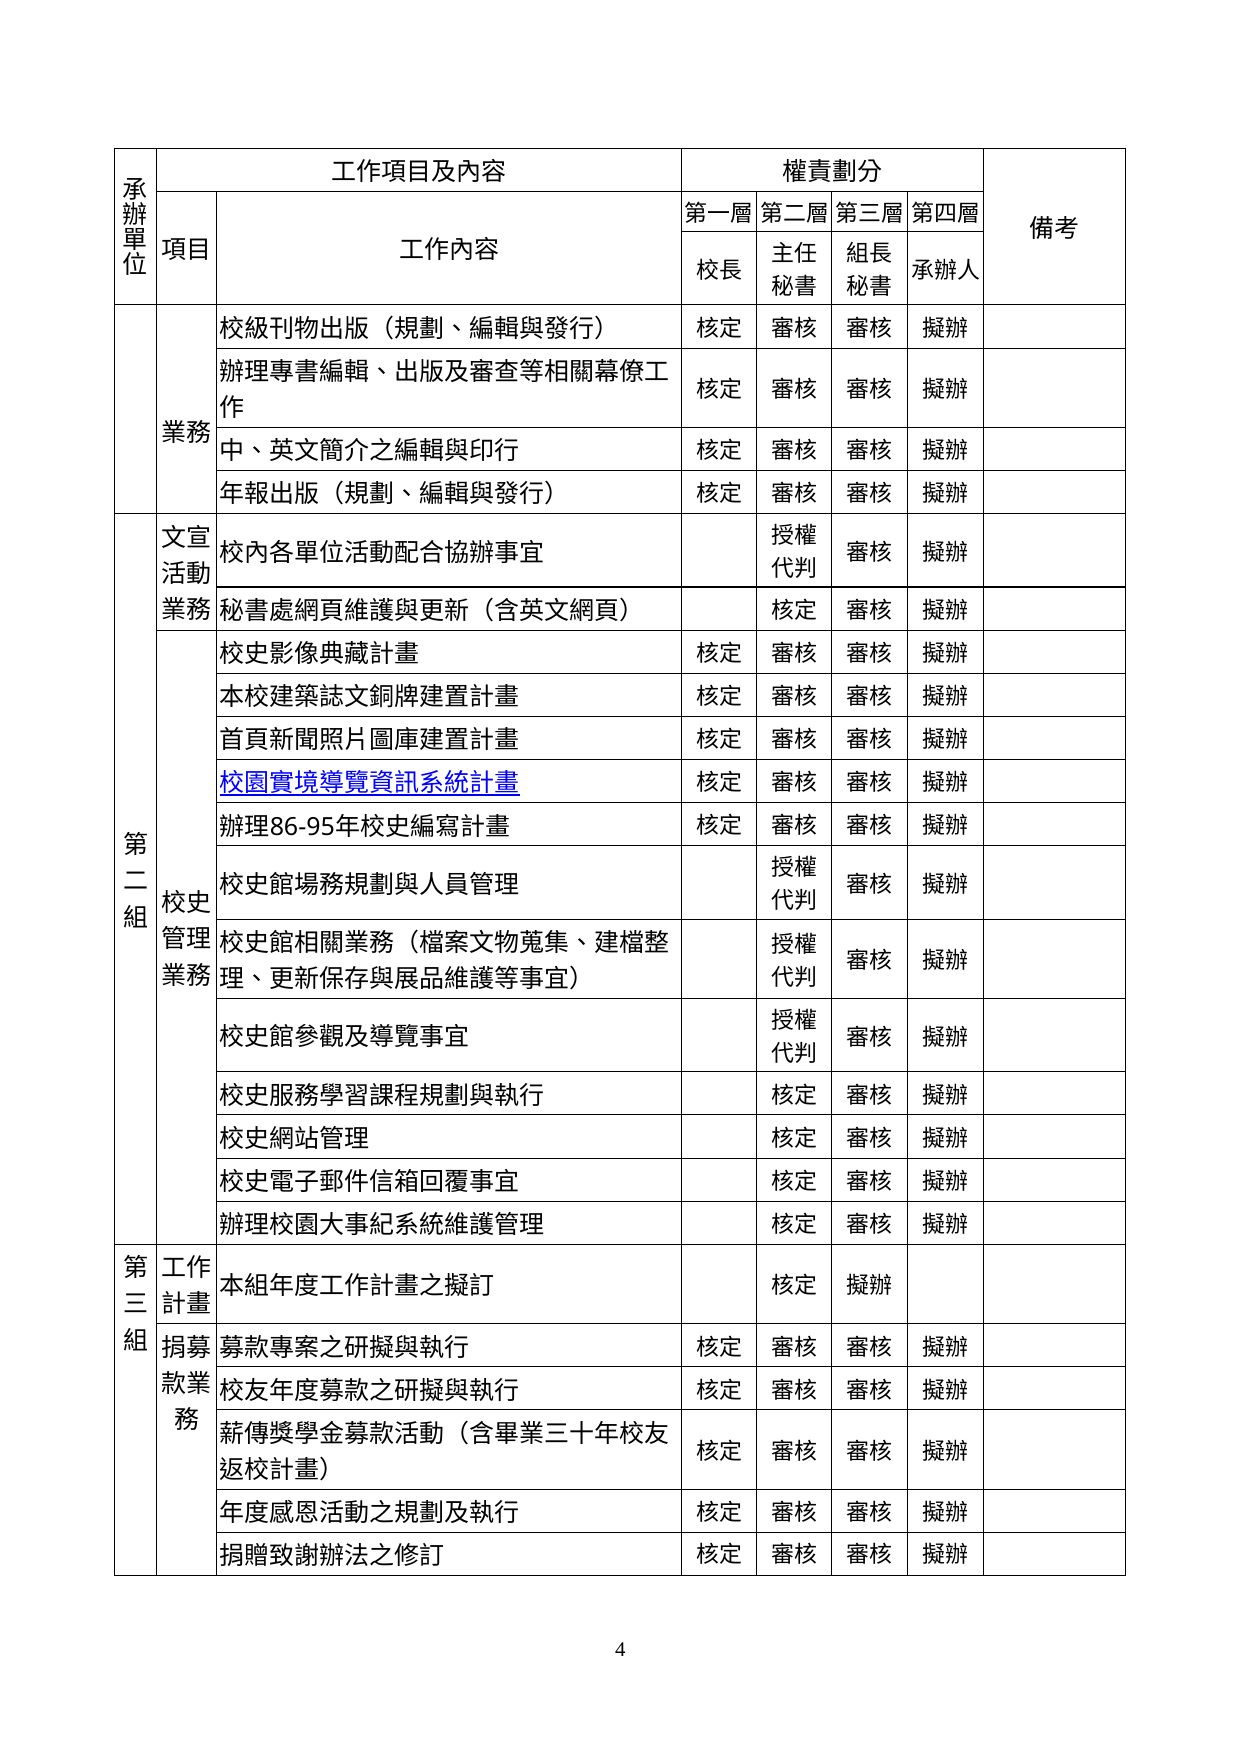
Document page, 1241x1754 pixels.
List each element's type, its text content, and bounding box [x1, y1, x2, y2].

table_header 備考 [984, 149, 1125, 304]
table_cell [984, 1367, 1125, 1409]
table_cell [984, 305, 1125, 347]
table_cell [115, 305, 156, 513]
table_cell 核定 [682, 1410, 756, 1489]
table_cell 核定 [682, 717, 756, 759]
table_header 權責劃分 [682, 149, 983, 191]
table_cell 核定 [757, 1159, 831, 1201]
table_cell 審核 [832, 920, 907, 998]
table_cell 擬辦 [908, 1072, 983, 1114]
table_cell 業務 [157, 305, 216, 513]
table_cell 核定 [682, 305, 756, 347]
table_cell 核定 [682, 674, 756, 716]
table_cell [984, 471, 1125, 513]
table_cell [682, 920, 756, 998]
table_cell 工作內容 [217, 192, 681, 304]
table_cell 校史館參觀及導覽事宜 [217, 999, 681, 1071]
table_cell 審核 [832, 1072, 907, 1114]
table_cell 擬辦 [908, 349, 983, 427]
table_cell 審核 [832, 1367, 907, 1409]
table_cell 核定 [682, 1490, 756, 1532]
table_cell 擬辦 [908, 1202, 983, 1244]
table_cell 審核 [832, 428, 907, 470]
table_cell 擬辦 [908, 999, 983, 1071]
table_cell 擬辦 [908, 1410, 983, 1489]
table_cell 校友年度募款之研擬與執行 [217, 1367, 681, 1409]
table_cell 核定 [682, 1533, 756, 1575]
table_cell 薪傳獎學金募款活動（含畢業三十年校友返校計畫） [217, 1410, 681, 1489]
table_cell [984, 1072, 1125, 1114]
table_cell 審核 [832, 1533, 907, 1575]
table_cell [984, 920, 1125, 998]
table_cell 第三層 [832, 192, 907, 231]
table_cell 擬辦 [908, 674, 983, 716]
table_cell 擬辦 [908, 1324, 983, 1366]
table_cell 第 三 組 [115, 1245, 156, 1575]
table_cell 校長 [682, 232, 756, 304]
table_cell 審核 [757, 717, 831, 759]
table_cell 審核 [832, 999, 907, 1071]
table_cell 主任 秘書 [757, 232, 831, 304]
table_cell [984, 1245, 1125, 1323]
table_cell 授權 代判 [757, 920, 831, 998]
table_cell 核定 [757, 588, 831, 629]
table_cell [984, 1533, 1125, 1575]
table_cell [984, 803, 1125, 845]
table_cell 核定 [757, 1072, 831, 1114]
table_cell 審核 [757, 1324, 831, 1366]
table_cell 辦理專書編輯、出版及審查等相關幕僚工作 [217, 349, 681, 427]
table_cell 審核 [832, 717, 907, 759]
table_cell 擬辦 [908, 1115, 983, 1157]
table_cell [984, 1115, 1125, 1157]
table_cell [984, 1324, 1125, 1366]
table_cell 核定 [682, 1367, 756, 1409]
table_cell 擬辦 [908, 428, 983, 470]
table_cell 擬辦 [908, 717, 983, 759]
table_cell 審核 [832, 674, 907, 716]
table_header 工作項目及內容 [157, 149, 681, 191]
table_cell 承辦人 [908, 232, 983, 304]
table_cell [682, 1202, 756, 1244]
table_cell 校史服務學習課程規劃與執行 [217, 1072, 681, 1114]
table_cell 審核 [832, 588, 907, 629]
table_cell 校史電子郵件信箱回覆事宜 [217, 1159, 681, 1201]
table_cell 審核 [757, 305, 831, 347]
table_cell 擬辦 [908, 920, 983, 998]
table_cell 擬辦 [908, 514, 983, 586]
table_cell 審核 [832, 846, 907, 918]
table_cell 授權 代判 [757, 999, 831, 1071]
table_cell [682, 846, 756, 918]
table_cell 審核 [757, 674, 831, 716]
table_cell [682, 1115, 756, 1157]
table_cell [682, 1072, 756, 1114]
table_cell 校史館相關業務（檔案文物蒐集、建檔整理、更新保存與展品維護等事宜） [217, 920, 681, 998]
table_cell 核定 [757, 1115, 831, 1157]
table_cell 核定 [757, 1245, 831, 1323]
table_cell [682, 1245, 756, 1323]
table_cell 授權 代判 [757, 514, 831, 586]
table_cell [682, 999, 756, 1071]
table_cell 審核 [832, 803, 907, 845]
table_cell 第四層 [908, 192, 983, 231]
table_cell 審核 [757, 1490, 831, 1532]
table_cell [984, 631, 1125, 673]
table_cell [682, 514, 756, 586]
table_cell 審核 [832, 305, 907, 347]
table_cell [984, 1202, 1125, 1244]
table_cell [682, 1159, 756, 1201]
table_cell 審核 [832, 1159, 907, 1201]
table_cell 擬辦 [908, 1533, 983, 1575]
table_cell 擬辦 [908, 1490, 983, 1532]
table_cell 年度感恩活動之規劃及執行 [217, 1490, 681, 1532]
table_cell 校級刊物出版（規劃、編輯與發行） [217, 305, 681, 347]
table_cell 本組年度工作計畫之擬訂 [217, 1245, 681, 1323]
table_cell 校內各單位活動配合協辦事宜 [217, 514, 681, 586]
table_cell [984, 1410, 1125, 1489]
table_cell [984, 999, 1125, 1071]
table_cell 審核 [832, 1115, 907, 1157]
table_cell 審核 [757, 1367, 831, 1409]
table_cell 審核 [757, 1410, 831, 1489]
table_cell [984, 760, 1125, 802]
table_cell 擬辦 [908, 760, 983, 802]
table_cell 審核 [757, 1533, 831, 1575]
table_cell 審核 [757, 803, 831, 845]
table_cell [984, 349, 1125, 427]
table_cell [682, 588, 756, 629]
table_cell 擬辦 [908, 305, 983, 347]
table_cell [984, 846, 1125, 918]
table_cell 審核 [832, 1324, 907, 1366]
table_cell 審核 [832, 349, 907, 427]
table_cell 審核 [832, 631, 907, 673]
table_cell 辦理校園大事紀系統維護管理 [217, 1202, 681, 1244]
table_cell 審核 [832, 1410, 907, 1489]
table_cell 核定 [682, 428, 756, 470]
table_cell [984, 588, 1125, 629]
table_cell 校史網站管理 [217, 1115, 681, 1157]
table_cell 授權 代判 [757, 846, 831, 918]
table_cell 擬辦 [908, 1159, 983, 1201]
table_cell 審核 [832, 514, 907, 586]
table_cell 擬辦 [908, 1367, 983, 1409]
table_cell 第二層 [757, 192, 831, 231]
table_cell 秘書處網頁維護與更新（含英文網頁） [217, 588, 681, 629]
table_cell 審核 [832, 1490, 907, 1532]
table_cell 項目 [157, 192, 216, 304]
table_cell [984, 674, 1125, 716]
table_cell 擬辦 [832, 1245, 907, 1323]
table_cell 審核 [832, 760, 907, 802]
table_cell [984, 1490, 1125, 1532]
table_cell 擬辦 [908, 803, 983, 845]
table_cell 中、英文簡介之編輯與印行 [217, 428, 681, 470]
table_cell 年報出版（規劃、編輯與發行） [217, 471, 681, 513]
table_cell 文宣活動業務 [157, 514, 216, 629]
table_cell 擬辦 [908, 846, 983, 918]
table_cell 第一層 [682, 192, 756, 231]
table_header 承辦單位 [115, 149, 156, 304]
table_cell 首頁新聞照片圖庫建置計畫 [217, 717, 681, 759]
table_cell 擬辦 [908, 471, 983, 513]
table_cell [984, 428, 1125, 470]
table_cell 審核 [757, 471, 831, 513]
table_cell [984, 514, 1125, 586]
table_cell 校園實境導覽資訊系統計畫 [217, 760, 681, 802]
table_cell 組長 秘書 [832, 232, 907, 304]
table_cell 核定 [757, 1202, 831, 1244]
table_cell 核定 [682, 1324, 756, 1366]
table_cell 核定 [682, 760, 756, 802]
table_cell 核定 [682, 471, 756, 513]
table_cell 審核 [757, 760, 831, 802]
table_cell [984, 1159, 1125, 1201]
table_cell [984, 717, 1125, 759]
table_cell 校史館場務規劃與人員管理 [217, 846, 681, 918]
table_cell 校史管理業務 [157, 631, 216, 1244]
table_cell 核定 [682, 803, 756, 845]
table_cell 校史影像典藏計畫 [217, 631, 681, 673]
table_cell 捐募款業務 [157, 1324, 216, 1575]
table_cell 捐贈致謝辦法之修訂 [217, 1533, 681, 1575]
table_cell 擬辦 [908, 588, 983, 629]
table_cell 辦理86-95年校史編寫計畫 [217, 803, 681, 845]
table_cell 審核 [757, 631, 831, 673]
table_cell 審核 [832, 471, 907, 513]
table_cell 擬辦 [908, 631, 983, 673]
table_cell 核定 [682, 349, 756, 427]
table_cell 審核 [832, 1202, 907, 1244]
table_cell 第 二 組 [115, 514, 156, 1244]
table_cell 審核 [757, 428, 831, 470]
table_cell 審核 [757, 349, 831, 427]
table_cell 本校建築誌文銅牌建置計畫 [217, 674, 681, 716]
table_cell 工作計畫 [157, 1245, 216, 1323]
table_cell 核定 [682, 631, 756, 673]
table_cell 募款專案之研擬與執行 [217, 1324, 681, 1366]
table_cell [908, 1245, 983, 1323]
